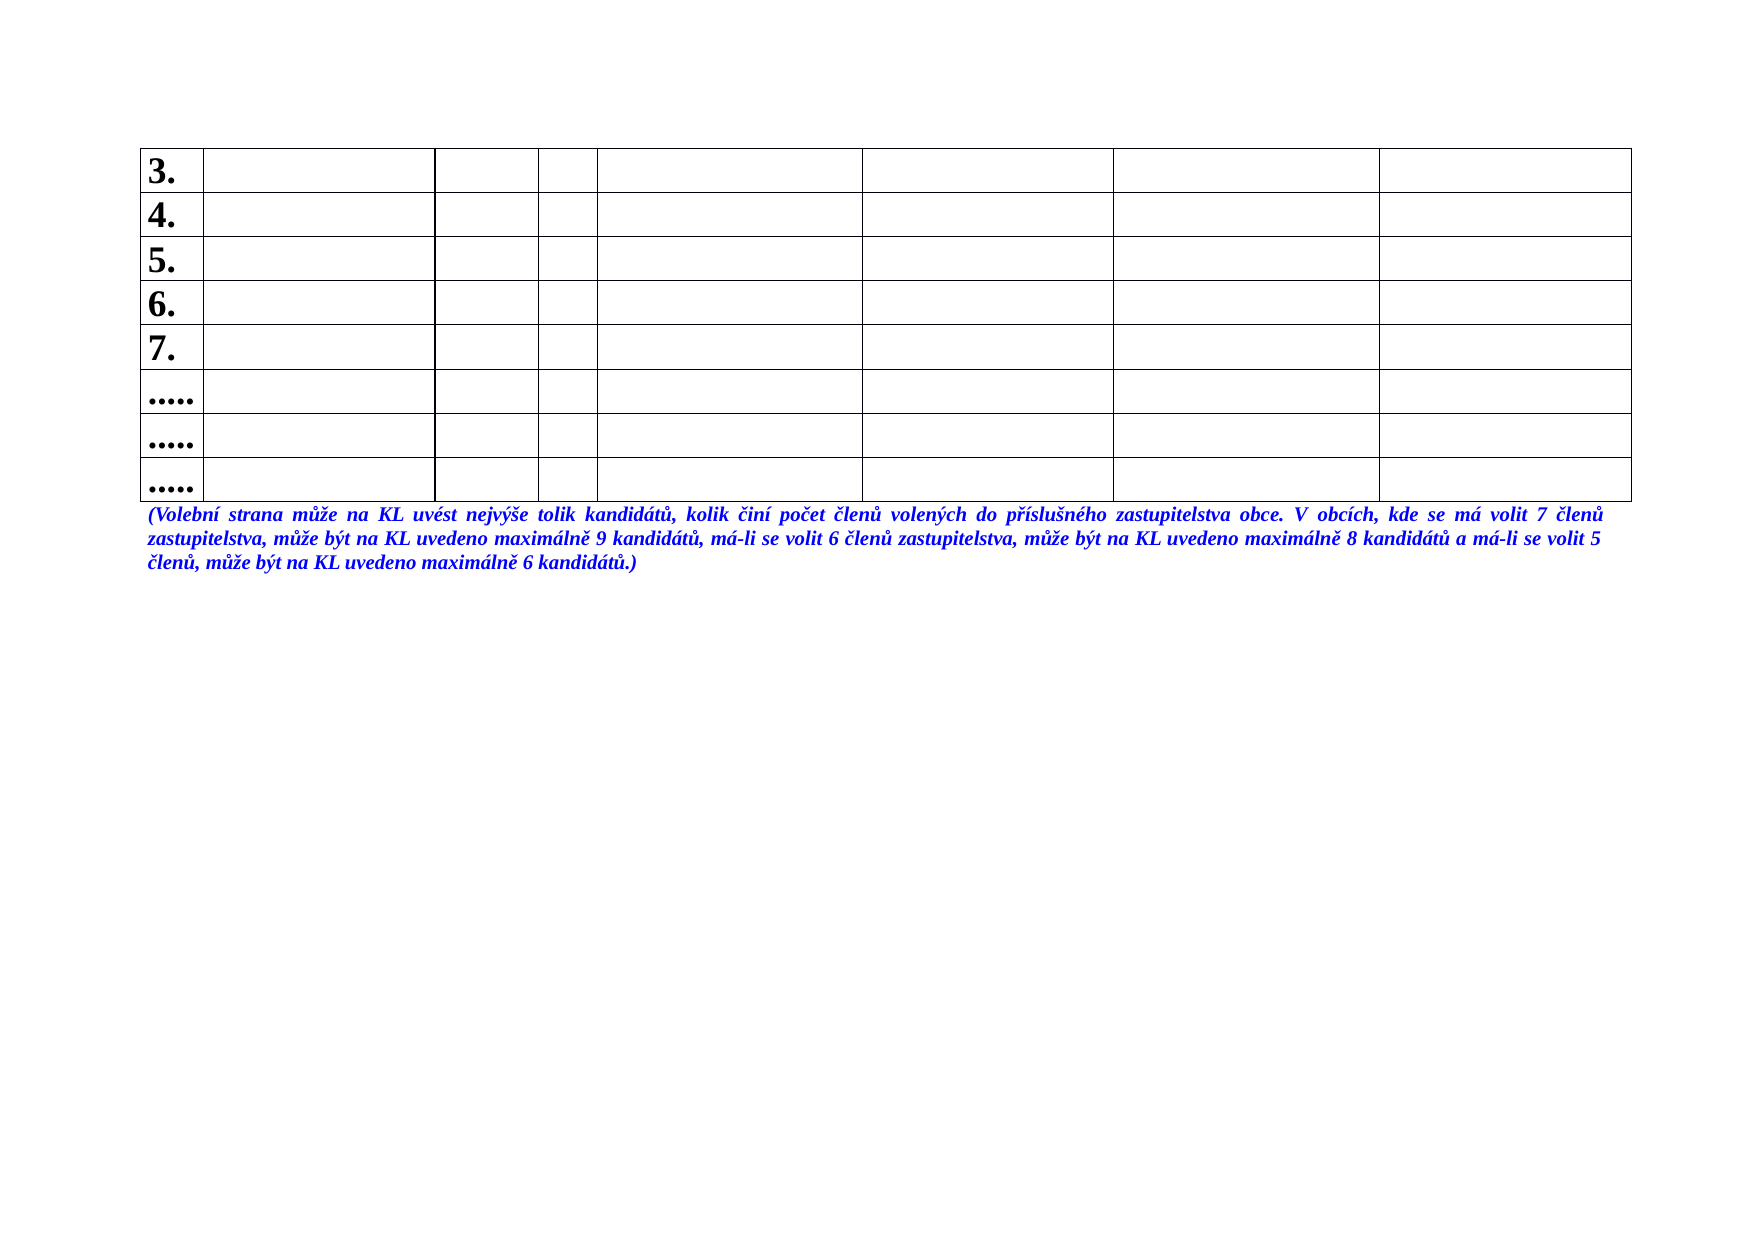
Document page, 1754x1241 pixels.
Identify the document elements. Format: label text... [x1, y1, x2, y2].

table_cell [1380, 193, 1631, 236]
table_cell [436, 458, 538, 501]
table_cell [539, 414, 597, 457]
table_cell [1380, 370, 1631, 413]
table_cell [863, 414, 1113, 457]
table_cell [863, 237, 1113, 280]
table_cell ..... [141, 370, 203, 413]
table_cell [539, 370, 597, 413]
table_cell [598, 414, 862, 457]
table_cell [436, 414, 538, 457]
table_cell [863, 458, 1113, 501]
title (Volební strana může na KL uvést nejvýše tolik kandidátů, kolik činí počet členů volených do příslušného zastupitelstva obce. V obcích, kde se má volit 7 členů zastupitelstva, může být na KL uvedeno maximálně 9 kandidátů, má-li se volit 6 členů zastupitelstva, může být na KL uvedeno maximálně 8 kandidátů a má-li se volit 5 členů, může být na KL uvedeno maximálně 6 kandidátů.) [148, 502, 1606, 574]
table_cell [598, 370, 862, 413]
table_cell [204, 414, 434, 457]
table_cell [204, 458, 434, 501]
table_cell [436, 193, 538, 236]
table_cell [1114, 193, 1379, 236]
table_cell [436, 149, 538, 192]
table_cell ..... [141, 414, 203, 457]
table_cell [1114, 237, 1379, 280]
table_cell [1114, 414, 1379, 457]
table_cell 3. [141, 149, 203, 192]
table_cell 4. [141, 193, 203, 236]
table_cell [1380, 414, 1631, 457]
table_cell [598, 193, 862, 236]
table_cell [539, 458, 597, 501]
table_cell [863, 370, 1113, 413]
table_cell [539, 193, 597, 236]
table_cell [539, 325, 597, 368]
table_cell [436, 237, 538, 280]
table_cell 7. [141, 325, 203, 368]
table_cell [598, 281, 862, 324]
table_cell [598, 149, 862, 192]
table_cell [863, 325, 1113, 368]
table_cell [436, 370, 538, 413]
table_cell [1380, 281, 1631, 324]
table_cell [598, 325, 862, 368]
table_cell [204, 325, 434, 368]
table_cell [1380, 149, 1631, 192]
table_cell [1380, 237, 1631, 280]
table_cell [1114, 149, 1379, 192]
table_cell [539, 149, 597, 192]
table_cell [598, 458, 862, 501]
table_cell [1114, 370, 1379, 413]
table_cell [1114, 281, 1379, 324]
table_cell [204, 370, 434, 413]
table_cell [1114, 325, 1379, 368]
table_cell [598, 237, 862, 280]
table_cell [204, 237, 434, 280]
table_cell [204, 281, 434, 324]
table_cell [436, 325, 538, 368]
table_cell [863, 149, 1113, 192]
table_cell ..... [141, 458, 203, 501]
table_cell [436, 281, 538, 324]
table_cell [204, 193, 434, 236]
table_cell [863, 193, 1113, 236]
table_cell [1380, 325, 1631, 368]
table_cell [1114, 458, 1379, 501]
table_cell 6. [141, 281, 203, 324]
table_cell [204, 149, 434, 192]
table_cell [539, 281, 597, 324]
table_cell 5. [141, 237, 203, 280]
table_cell [539, 237, 597, 280]
table_cell [863, 281, 1113, 324]
table_cell [1380, 458, 1631, 501]
